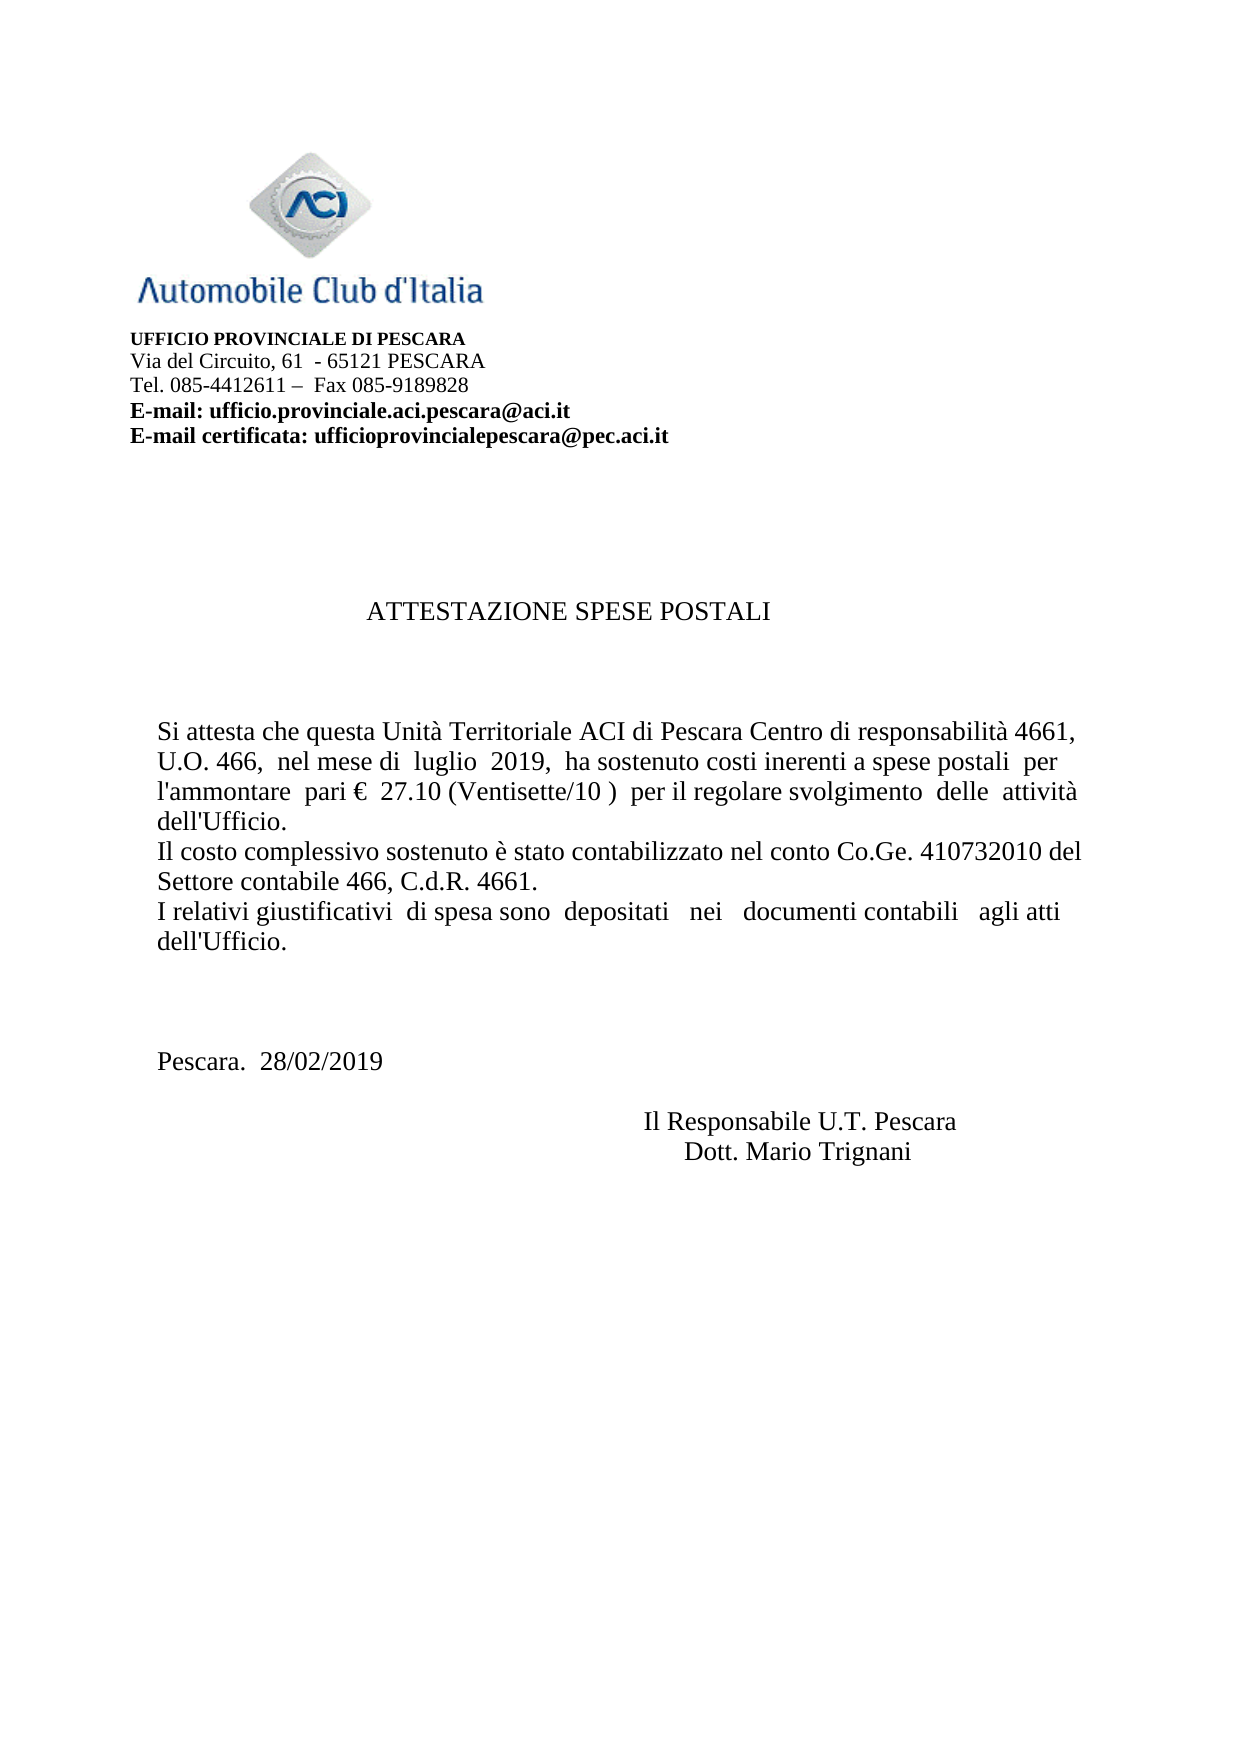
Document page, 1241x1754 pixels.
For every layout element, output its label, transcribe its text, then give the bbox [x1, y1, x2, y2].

text Si attesta che questa Unità Territoriale ACI di Pescara Centro di responsabilità 4661, [130, 716, 1109, 746]
text U.O. 466, nel mese di luglio 2019, ha sostenuto costi inerenti a spese postali per [130, 746, 1109, 776]
text E-mail: ufficio.provinciale.aci.pescara@aci.it [130, 398, 1109, 423]
text Pescara. 28/02/2019 [130, 1046, 1109, 1076]
text UFFICIO PROVINCIALE DI PESCARA [130, 328, 1109, 349]
text E-mail certificata: ufficioprovincialepescara@pec.aci.it [130, 423, 1109, 448]
text Il costo complessivo sostenuto è stato contabilizzato nel conto Co.Ge. 410732010 del [130, 836, 1109, 866]
text Settore contabile 466, C.d.R. 4661. [130, 866, 1109, 896]
text ATTESTAZIONE SPESE POSTALI [130, 596, 1109, 626]
text Via del Circuito, 61 - 65121 PESCARA [130, 349, 1109, 373]
text Il Responsabile U.T. Pescara [130, 1106, 1109, 1136]
text I relativi giustificativi di spesa sono depositati nei documenti contabili agli atti [130, 896, 1109, 926]
text l'ammontare pari € 27.10 (Ventisette/10 ) per il regolare svolgimento delle attività [130, 776, 1109, 806]
text dell'Ufficio. [130, 806, 1109, 836]
text dell'Ufficio. [130, 926, 1109, 956]
text Dott. Mario Trignani [130, 1136, 1109, 1166]
text Tel. 085-4412611 – Fax 085-9189828 [130, 373, 1109, 398]
